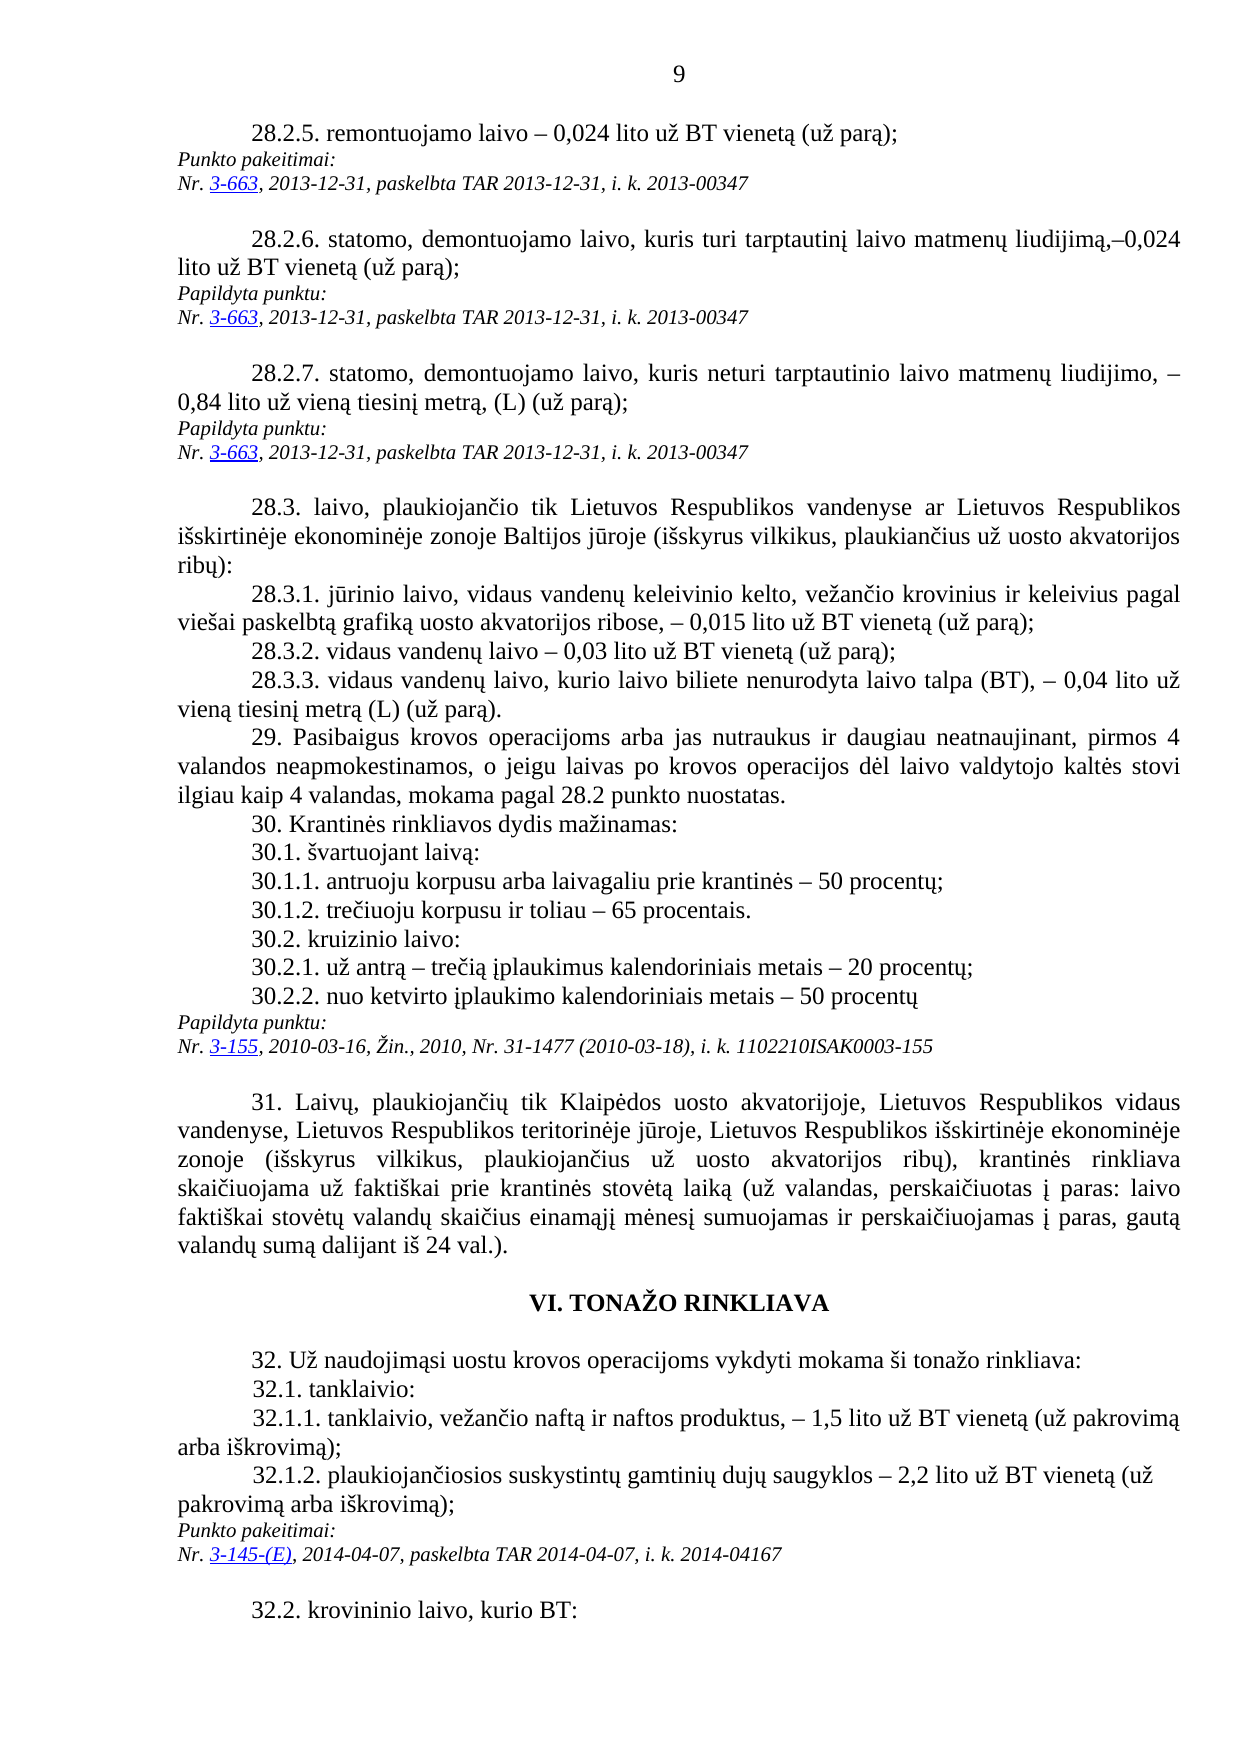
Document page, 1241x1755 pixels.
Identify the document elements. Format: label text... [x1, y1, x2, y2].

text 28.3. laivo, plaukiojančio tik Lietuvos Respublikos vandenyse ar Lietuvos Respublikos išskirtinėje ekonominėje zonoje Baltijos jūroje (išskyrus vilkikus, plaukiančius už uosto akvatorijos ribų): [177, 492, 1181, 579]
text Nr. 3-663, 2013-12-31, paskelbta TAR 2013-12-31, i. k. 2013-00347 [177, 305, 1181, 329]
text Nr. 3-663, 2013-12-31, paskelbta TAR 2013-12-31, i. k. 2013-00347 [177, 440, 1181, 464]
text 30.2.2. nuo ketvirto įplaukimo kalendoriniais metais – 50 procentų [177, 981, 1181, 1010]
text 32.1. tanklaivio: [177, 1374, 1181, 1403]
text 30.1.1. antruoju korpusu arba laivagaliu prie krantinės – 50 procentų; [177, 866, 1181, 895]
text 28.3.3. vidaus vandenų laivo, kurio laivo biliete nenurodyta laivo talpa (BT), – 0,04 lito už vieną tiesinį metrą (L) (už parą). [177, 665, 1181, 722]
text 28.2.5. remontuojamo laivo – 0,024 lito už BT vienetą (už parą); [177, 118, 1181, 147]
text 28.3.2. vidaus vandenų laivo – 0,03 lito už BT vienetą (už parą); [177, 636, 1181, 665]
text Nr. 3-155, 2010-03-16, Žin., 2010, Nr. 31-1477 (2010-03-18), i. k. 1102210ISAK0003-155 [177, 1034, 1181, 1058]
text 32. Už naudojimąsi uostu krovos operacijoms vykdyti mokama ši tonažo rinkliava: [177, 1346, 1181, 1374]
text 30.2. kruizinio laivo: [177, 924, 1181, 952]
text Punkto pakeitimai: [177, 147, 1181, 171]
text VI. TONAŽO RINKLIAVA [177, 1288, 1181, 1317]
text 30.2.1. už antrą – trečią įplaukimus kalendoriniais metais – 20 procentų; [177, 952, 1181, 981]
text 28.3.1. jūrinio laivo, vidaus vandenų keleivinio kelto, vežančio krovinius ir keleivius pagal viešai paskelbtą grafiką uosto akvatorijos ribose, – 0,015 lito už BT vienetą (už parą); [177, 579, 1181, 636]
text Papildyta punktu: [177, 281, 1181, 305]
text Papildyta punktu: [177, 416, 1181, 440]
text Punkto pakeitimai: [177, 1518, 1181, 1542]
text Nr. 3-145-(E), 2014-04-07, paskelbta TAR 2014-04-07, i. k. 2014-04167 [177, 1542, 1181, 1566]
text 29. Pasibaigus krovos operacijoms arba jas nutraukus ir daugiau neatnaujinant, pirmos 4 valandos neapmokestinamos, o jeigu laivas po krovos operacijos dėl laivo valdytojo kaltės stovi ilgiau kaip 4 valandas, mokama pagal 28.2 punkto nuostatas. [177, 722, 1181, 809]
text 30.1. švartuojant laivą: [177, 837, 1181, 866]
text 32.1.2. plaukiojančiosios suskystintų gamtinių dujų saugyklos – 2,2 lito už BT vienetą (už pakrovimą arba iškrovimą); [177, 1461, 1181, 1518]
text 30.1.2. trečiuoju korpusu ir toliau – 65 procentais. [177, 895, 1181, 924]
text 31. Laivų, plaukiojančių tik Klaipėdos uosto akvatorijoje, Lietuvos Respublikos vidaus vandenyse, Lietuvos Respublikos teritorinėje jūroje, Lietuvos Respublikos išskirtinėje ekonominėje zonoje (išskyrus vilkikus, plaukiojančius už uosto akvatorijos ribų), krantinės rinkliava skaičiuojama už faktiškai prie krantinės stovėtą laiką (už valandas, perskaičiuotas į paras: laivo faktiškai stovėtų valandų skaičius einamąjį mėnesį sumuojamas ir perskaičiuojamas į paras, gautą valandų sumą dalijant iš 24 val.). [177, 1087, 1181, 1259]
text 32.1.1. tanklaivio, vežančio naftą ir naftos produktus, – 1,5 lito už BT vienetą (už pakrovimą arba iškrovimą); [177, 1403, 1181, 1461]
text 30. Krantinės rinkliavos dydis mažinamas: [177, 809, 1181, 837]
text 28.2.7. statomo, demontuojamo laivo, kuris neturi tarptautinio laivo matmenų liudijimo, – 0,84 lito už vieną tiesinį metrą, (L) (už parą); [177, 358, 1181, 416]
text Papildyta punktu: [177, 1010, 1181, 1034]
text 32.2. krovininio laivo, kurio BT: [177, 1595, 1181, 1624]
text 28.2.6. statomo, demontuojamo laivo, kuris turi tarptautinį laivo matmenų liudijimą,–0,024 lito už BT vienetą (už parą); [177, 224, 1181, 281]
text Nr. 3-663, 2013-12-31, paskelbta TAR 2013-12-31, i. k. 2013-00347 [177, 171, 1181, 195]
